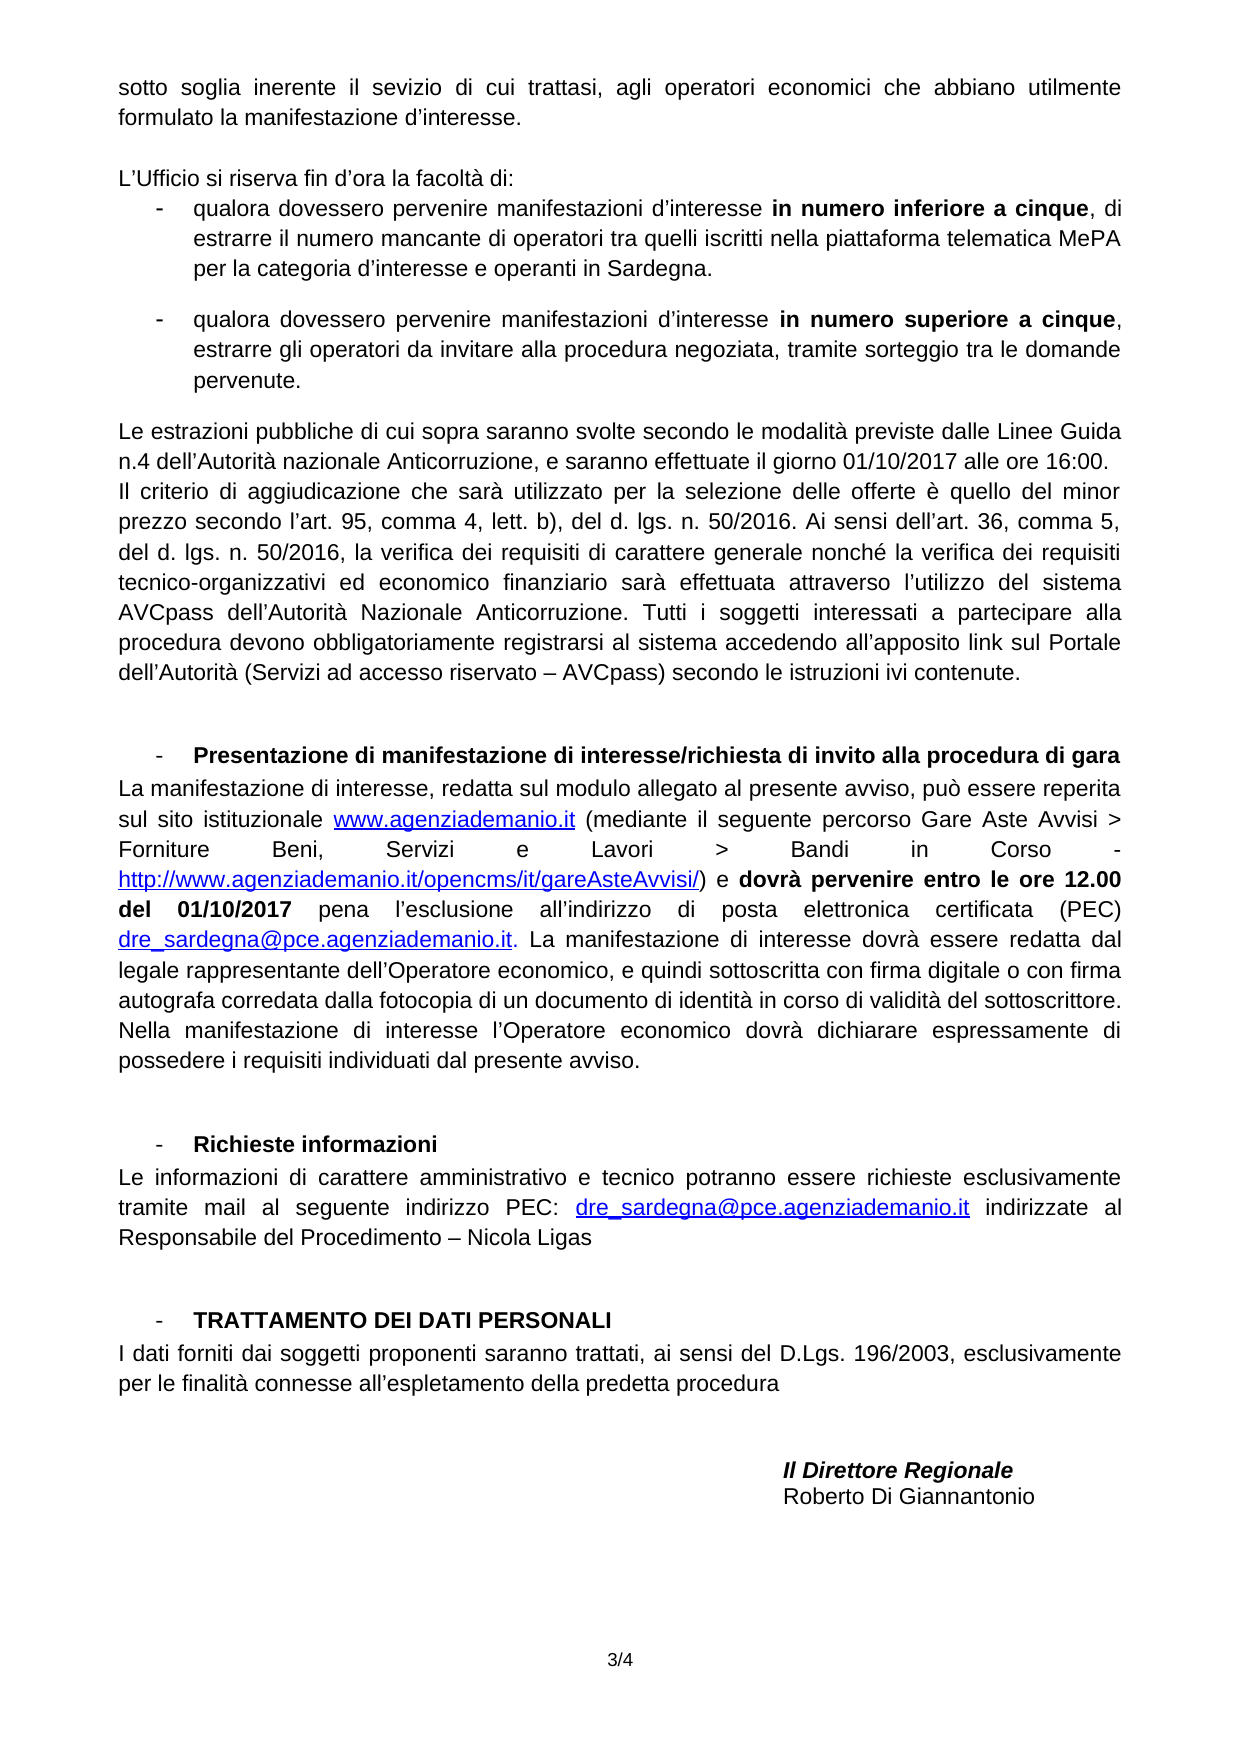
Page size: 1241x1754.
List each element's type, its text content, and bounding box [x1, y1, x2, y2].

text Roberto Di Giannantonio [738, 1483, 1122, 1510]
text Il criterio di aggiudicazione che sarà utilizzato per la selezione delle offerte è quello del minor prezzo secondo l’art. 95, comma 4, lett. b), del d. lgs. n. 50/2016. Ai sensi dell’art. 36, comma 5, del d. lgs. n. 50/2016, la verifica dei requisiti di carattere generale nonché la verifica dei requisiti tecnico-organizzativi ed economico finanziario sarà effettuata attraverso l’utilizzo del sistema AVCpass dell’Autorità Nazionale Anticorruzione. Tutti i soggetti interessati a partecipare alla procedura devono obbligatoriamente registrarsi al sistema accedendo all’apposito link sul Portale dell’Autorità (Servizi ad accesso riservato – AVCpass) secondo le istruzioni ivi contenute. [118, 478, 1122, 686]
list TRATTAMENTO DEI DATI PERSONALI [156, 1304, 1122, 1335]
list qualora dovessero pervenire manifestazioni d’interesse in numero superiore a cinque, estrarre gli operatori da invitare alla procedura negoziata, tramite sorteggio tra le domande pervenute. [156, 306, 1122, 393]
text Il Direttore Regionale [310, 1457, 1122, 1483]
text La manifestazione di interesse, redatta sul modulo allegato al presente avviso, può essere reperita sul sito istituzionale www.agenziademanio.it (mediante il seguente percorso Gare Aste Avvisi > Forniture Beni, Servizi e Lavori > Bandi in Corso - http://www.agenziademanio.it/opencms/it/gareAsteAvvisi/) e dovrà pervenire entro le ore 12.00 del 01/10/2017 pena l’esclusione all’indirizzo di posta elettronica certificata (PEC) dre_sardegna@pce.agenziademanio.it. La manifestazione di interesse dovrà essere redatta dal legale rappresentante dell’Operatore economico, e quindi sottoscritta con firma digitale o con firma autografa corredata dalla fotocopia di un documento di identità in corso di validità del sottoscrittore. Nella manifestazione di interesse l’Operatore economico dovrà dichiarare espressamente di possedere i requisiti individuati dal presente avviso. [118, 775, 1122, 1074]
list Richieste informazioni [156, 1127, 1122, 1159]
list Presentazione di manifestazione di interesse/richiesta di invito alla procedura di gara [156, 739, 1122, 771]
text sotto soglia inerente il sevizio di cui trattasi, agli operatori economici che abbiano utilmente formulato la manifestazione d’interesse. [118, 74, 1122, 130]
text L’Ufficio si riserva fin d’ora la facoltà di: [118, 164, 1122, 191]
text I dati forniti dai soggetti proponenti saranno trattati, ai sensi del D.Lgs. 196/2003, esclusivamente per le finalità connesse all’espletamento della predetta procedura [118, 1340, 1122, 1397]
text Le informazioni di carattere amministrativo e tecnico potranno essere richieste esclusivamente tramite mail al seguente indirizzo PEC: dre_sardegna@pce.agenziademanio.it indirizzate al Responsabile del Procedimento – Nicola Ligas [118, 1163, 1122, 1250]
text Le estrazioni pubbliche di cui sopra saranno svolte secondo le modalità previste dalle Linee Guida n.4 dell’Autorità nazionale Anticorruzione, e saranno effettuate il giorno 01/10/2017 alle ore 16:00. [118, 418, 1122, 474]
list qualora dovessero pervenire manifestazioni d’interesse in numero inferiore a cinque, di estrarre il numero mancante di operatori tra quelli iscritti nella piattaforma telematica MePA per la categoria d’interesse e operanti in Sardegna. [156, 195, 1122, 281]
